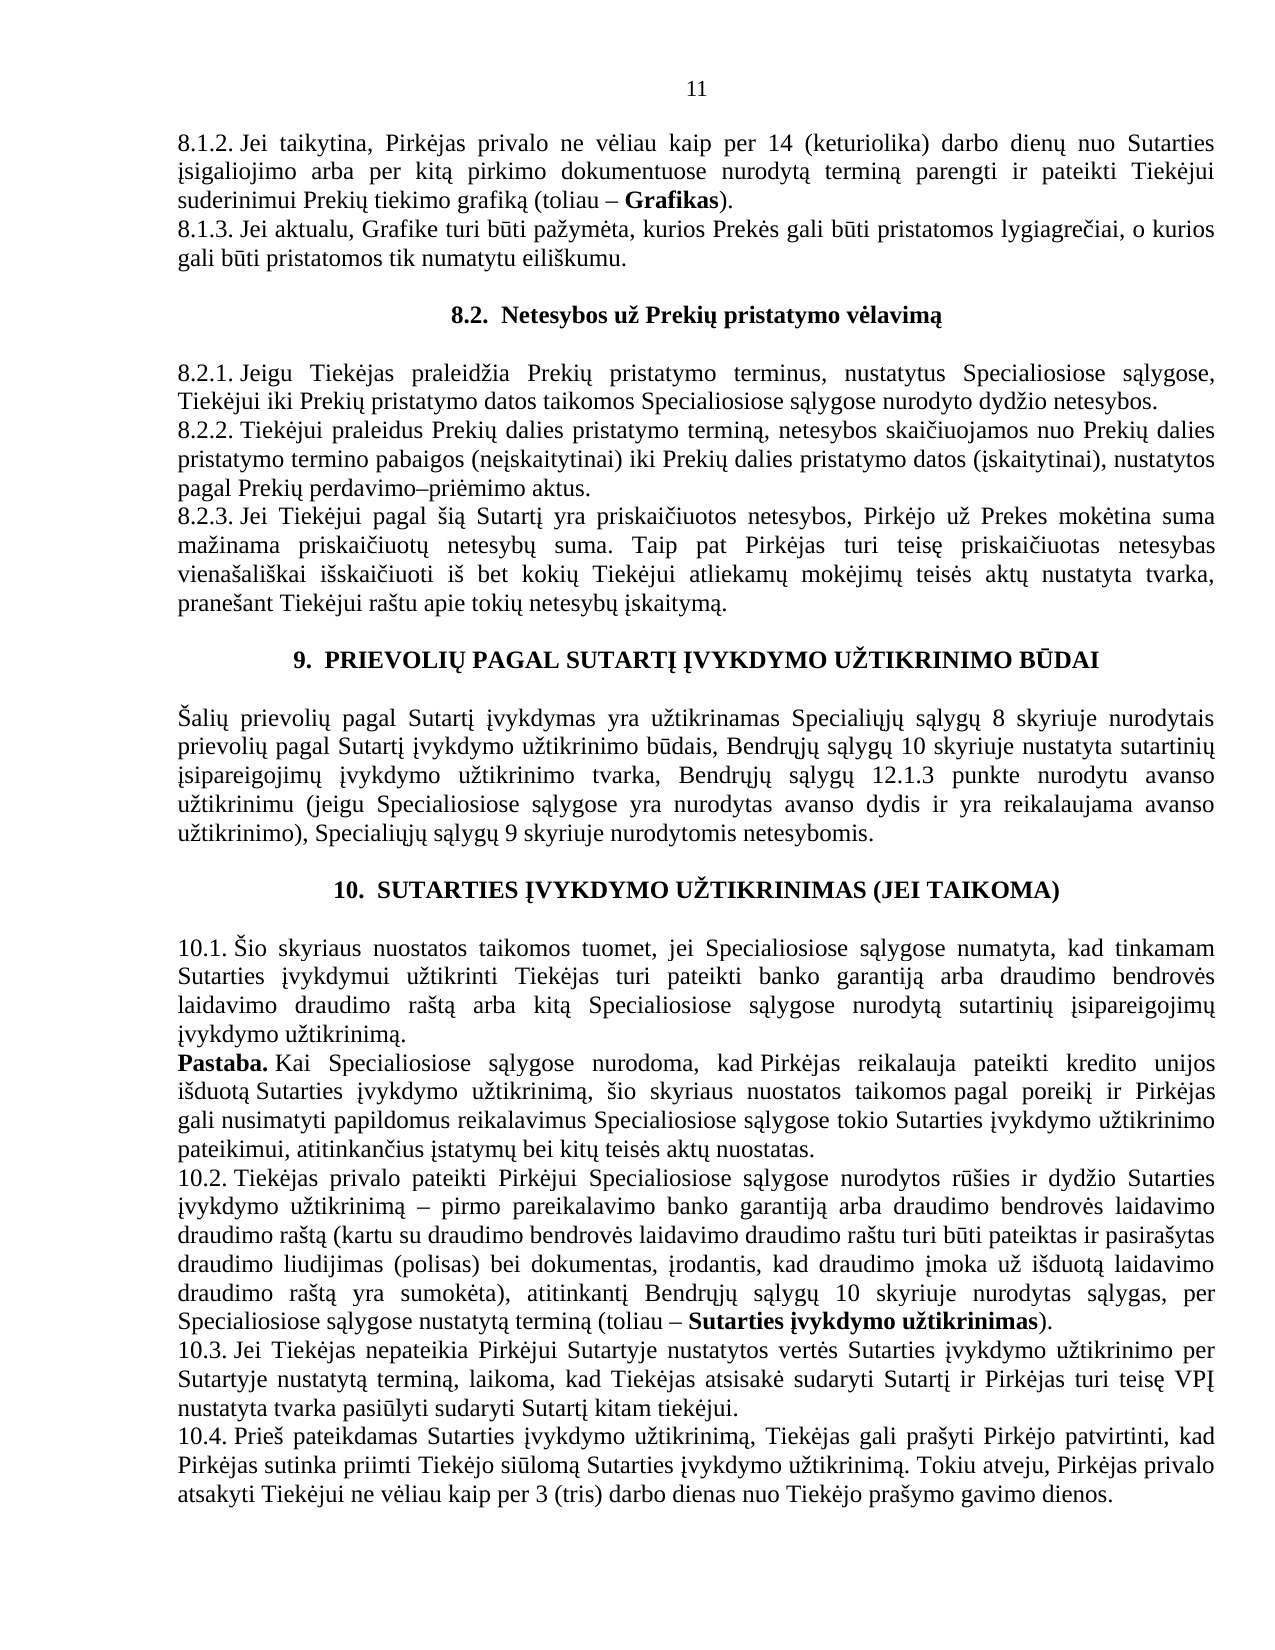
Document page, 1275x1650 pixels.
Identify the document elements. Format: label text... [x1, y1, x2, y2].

text 10.2. Tiekėjas privalo pateikti Pirkėjui Specialiosiose sąlygose nurodytos rūšies ir dydžio Sutarties įvykdymo užtikrinimą – pirmo pareikalavimo banko garantiją arba draudimo bendrovės laidavimo draudimo raštą (kartu su draudimo bendrovės laidavimo draudimo raštu turi būti pateiktas ir pasirašytas draudimo liudijimas (polisas) bei dokumentas, įrodantis, kad draudimo įmoka už išduotą laidavimo draudimo raštą yra sumokėta), atitinkantį Bendrųjų sąlygų 10 skyriuje nurodytas sąlygas, per Specialiosiose sąlygose nustatytą terminą (toliau – Sutarties įvykdymo užtikrinimas). [177, 1163, 1216, 1335]
text 10.3. Jei Tiekėjas nepateikia Pirkėjui Sutartyje nustatytos vertės Sutarties įvykdymo užtikrinimo per Sutartyje nustatytą terminą, laikoma, kad Tiekėjas atsisakė sudaryti Sutartį ir Pirkėjas turi teisę VPĮ nustatyta tvarka pasiūlyti sudaryti Sutartį kitam tiekėjui. [177, 1335, 1216, 1421]
text 10.1. Šio skyriaus nuostatos taikomos tuomet, jei Specialiosiose sąlygose numatyta, kad tinkamam Sutarties įvykdymui užtikrinti Tiekėjas turi pateikti banko garantiją arba draudimo bendrovės laidavimo draudimo raštą arba kitą Specialiosiose sąlygose nurodytą sutartinių įsipareigojimų įvykdymo užtikrinimą. [177, 933, 1216, 1048]
text 9. PRIEVOLIŲ PAGAL SUTARTĮ ĮVYKDYMO UŽTIKRINIMO BŪDAI [177, 645, 1216, 674]
text 8.2.2. Tiekėjui praleidus Prekių dalies pristatymo terminą, netesybos skaičiuojamos nuo Prekių dalies pristatymo termino pabaigos (neįskaitytinai) iki Prekių dalies pristatymo datos (įskaitytinai), nustatytos pagal Prekių perdavimo–priėmimo aktus. [177, 415, 1216, 501]
text Šalių prievolių pagal Sutartį įvykdymas yra užtikrinamas Specialiųjų sąlygų 8 skyriuje nurodytais prievolių pagal Sutartį įvykdymo užtikrinimo būdais, Bendrųjų sąlygų 10 skyriuje nustatyta sutartinių įsipareigojimų įvykdymo užtikrinimo tvarka, Bendrųjų sąlygų 12.1.3 punkte nurodytu avanso užtikrinimu (jeigu Specialiosiose sąlygose yra nurodytas avanso dydis ir yra reikalaujama avanso užtikrinimo), Specialiųjų sąlygų 9 skyriuje nurodytomis netesybomis. [177, 703, 1216, 846]
text 8.2.3. Jei Tiekėjui pagal šią Sutartį yra priskaičiuotos netesybos, Pirkėjo už Prekes mokėtina suma mažinama priskaičiuotų netesybų suma. Taip pat Pirkėjas turi teisę priskaičiuotas netesybas vienašališkai išskaičiuoti iš bet kokių Tiekėjui atliekamų mokėjimų teisės aktų nustatyta tvarka, pranešant Tiekėjui raštu apie tokių netesybų įskaitymą. [177, 501, 1216, 616]
text 8.1.3. Jei aktualu, Grafike turi būti pažymėta, kurios Prekės gali būti pristatomos lygiagrečiai, o kurios gali būti pristatomos tik numatytu eiliškumu. [177, 214, 1216, 271]
text 8.2.1. Jeigu Tiekėjas praleidžia Prekių pristatymo terminus, nustatytus Specialiosiose sąlygose, Tiekėjui iki Prekių pristatymo datos taikomos Specialiosiose sąlygose nurodyto dydžio netesybos. [177, 358, 1216, 415]
text 8.2. Netesybos už Prekių pristatymo vėlavimą [177, 300, 1216, 329]
text Pastaba. Kai Specialiosiose sąlygose nurodoma, kad Pirkėjas reikalauja pateikti kredito unijos išduotą Sutarties įvykdymo užtikrinimą, šio skyriaus nuostatos taikomos pagal poreikį ir Pirkėjas gali nusimatyti papildomus reikalavimus Specialiosiose sąlygose tokio Sutarties įvykdymo užtikrinimo pateikimui, atitinkančius įstatymų bei kitų teisės aktų nuostatas. [177, 1048, 1216, 1163]
text 8.1.2. Jei taikytina, Pirkėjas privalo ne vėliau kaip per 14 (keturiolika) darbo dienų nuo Sutarties įsigaliojimo arba per kitą pirkimo dokumentuose nurodytą terminą parengti ir pateikti Tiekėjui suderinimui Prekių tiekimo grafiką (toliau – Grafikas). [177, 128, 1216, 214]
text 10.4. Prieš pateikdamas Sutarties įvykdymo užtikrinimą, Tiekėjas gali prašyti Pirkėjo patvirtinti, kad Pirkėjas sutinka priimti Tiekėjo siūlomą Sutarties įvykdymo užtikrinimą. Tokiu atveju, Pirkėjas privalo atsakyti Tiekėjui ne vėliau kaip per 3 (tris) darbo dienas nuo Tiekėjo prašymo gavimo dienos. [177, 1421, 1216, 1508]
text 10. SUTARTIES ĮVYKDYMO UŽTIKRINIMAS (JEI TAIKOMA) [177, 875, 1216, 904]
